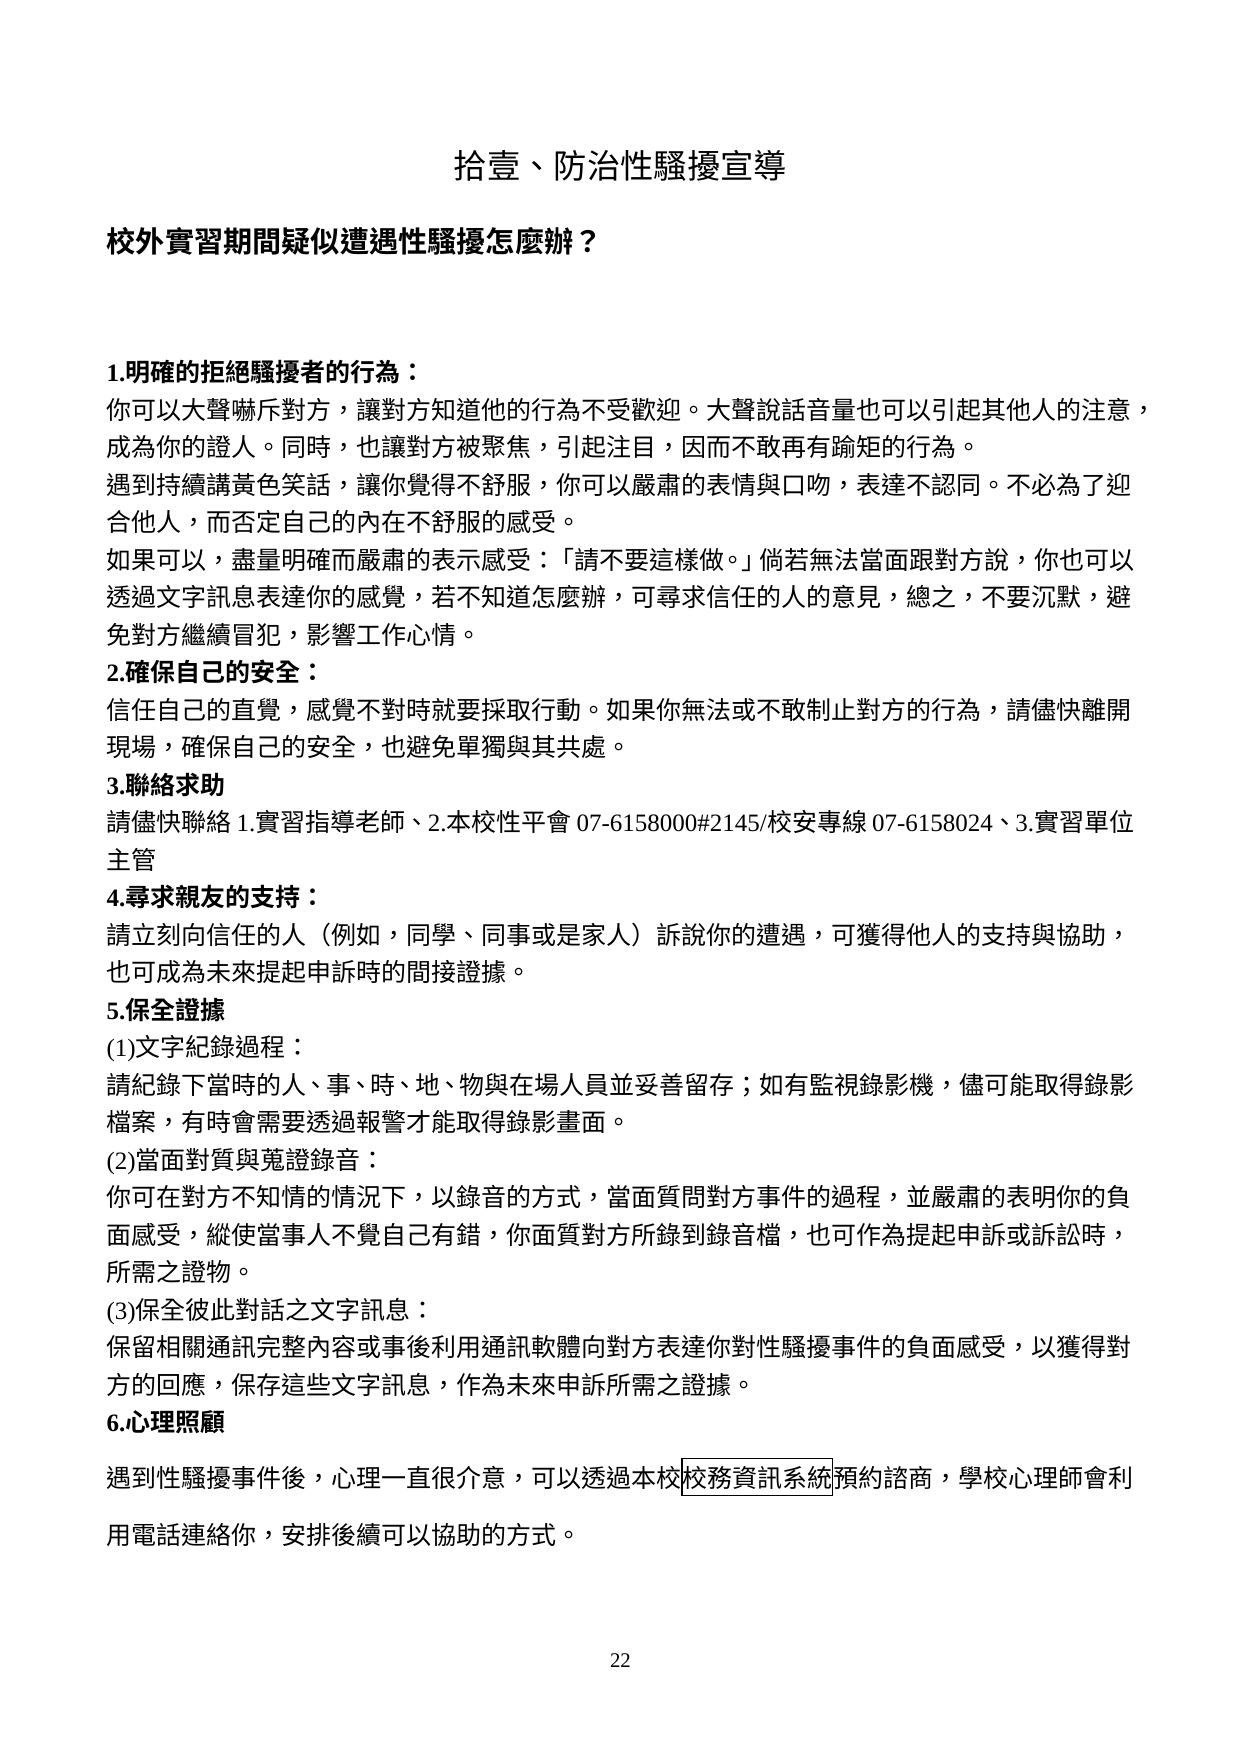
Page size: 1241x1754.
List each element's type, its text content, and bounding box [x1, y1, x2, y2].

text 如果可以，盡量明確而嚴肅的表示感受：「請不要這樣做。」倘若無法當面跟對方說，你也可以透過文字訊息表達你的感覺，若不知道怎麼辦，可尋求信任的人的意見，總之，不要沉默，避免對方繼續冒犯，影響工作心情。 [106, 539, 1134, 652]
text 3.聯絡求助 [106, 764, 1134, 802]
text 6.心理照顧 [106, 1402, 1134, 1439]
text 你可在對方不知情的情況下，以錄音的方式，當面質問對方事件的過程，並嚴肅的表明你的負面感受，縱使當事人不覺自己有錯，你面質對方所錄到錄音檔，也可作為提起申訴或訴訟時，所需之證物。 [106, 1177, 1134, 1289]
text (1)文字紀錄過程： [106, 1027, 1134, 1064]
text 4.尋求親友的支持： [106, 877, 1134, 914]
text (3)保全彼此對話之文字訊息： [106, 1289, 1134, 1327]
text 1.明確的拒絕騷擾者的行為： [106, 352, 1134, 389]
text 請紀錄下當時的人、事、時、地、物與在場人員並妥善留存；如有監視錄影機，儘可能取得錄影檔案，有時會需要透過報警才能取得錄影畫面。 [106, 1064, 1134, 1139]
text 5.保全證據 [106, 989, 1134, 1027]
text 請儘快聯絡1.實習指導老師、2.本校性平會07-6158000#2145/校安專線07-6158024、3.實習單位主管 [106, 802, 1134, 877]
text 你可以大聲嚇斥對方，讓對方知道他的行為不受歡迎。大聲說話音量也可以引起其他人的注意，成為你的證人。同時，也讓對方被聚焦，引起注目，因而不敢再有踰矩的行為。 [106, 389, 1134, 464]
text 遇到性騷擾事件後，心理一直很介意，可以透過本校校務資訊系統預約諮商，學校心理師會利用電話連絡你，安排後續可以協助的方式。 [106, 1439, 1134, 1552]
text 請立刻向信任的人（例如，同學、同事或是家人）訴說你的遭遇，可獲得他人的支持與協助，也可成為未來提起申訴時的間接證據。 [106, 914, 1134, 989]
text 保留相關通訊完整內容或事後利用通訊軟體向對方表達你對性騷擾事件的負面感受，以獲得對方的回應，保存這些文字訊息，作為未來申訴所需之證據。 [106, 1327, 1134, 1402]
text 信任自己的直覺，感覺不對時就要採取行動。如果你無法或不敢制止對方的行為，請儘快離開現場，確保自己的安全，也避免單獨與其共處。 [106, 689, 1134, 764]
subtitle 拾壹、防治性騷擾宣導 [106, 127, 1134, 202]
text 校外實習期間疑似遭遇性騷擾怎麼辦？ [106, 202, 1134, 277]
text (2)當面對質與蒐證錄音： [106, 1139, 1134, 1177]
text 2.確保自己的安全： [106, 652, 1134, 689]
text 遇到持續講黃色笑話，讓你覺得不舒服，你可以嚴肅的表情與口吻，表達不認同。不必為了迎合他人，而否定自己的內在不舒服的感受。 [106, 464, 1134, 539]
